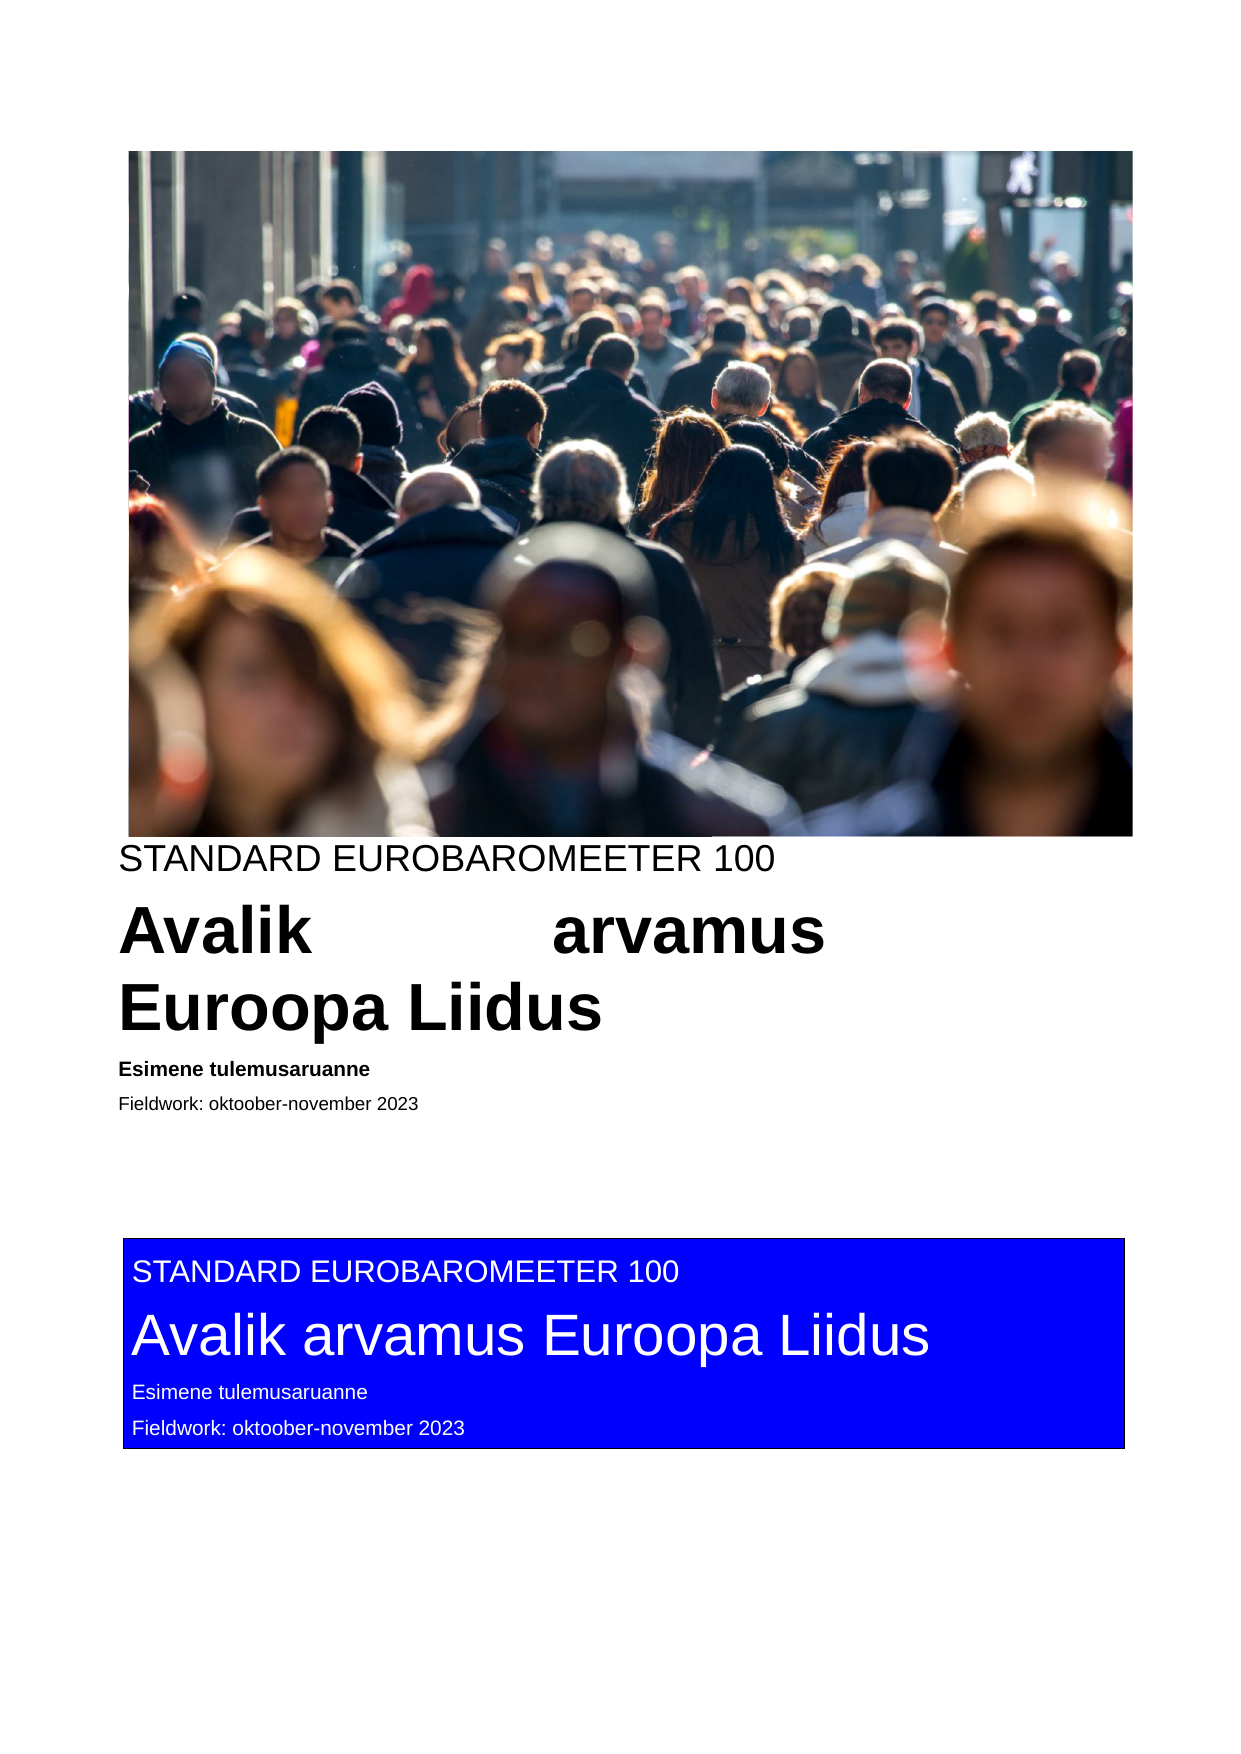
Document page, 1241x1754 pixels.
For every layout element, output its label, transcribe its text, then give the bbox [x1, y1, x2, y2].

picture [128, 151, 1133, 837]
text Esimene tulemusaruanne [118, 1057, 1122, 1081]
text Avalik arvamus Euroopa Liidus [132, 1301, 1115, 1368]
text Avalik arvamus Euroopa Liidus [118, 891, 827, 1045]
text Esimene tulemusaruanne [132, 1380, 1115, 1404]
text STANDARD EUROBAROMEETER 100 [118, 153, 1122, 879]
text Fieldwork: oktoober-november 2023 [118, 1092, 1122, 1114]
text STANDARD EUROBAROMEETER 100 [132, 1253, 1115, 1289]
text Fieldwork: oktoober-november 2023 [132, 1416, 1115, 1439]
